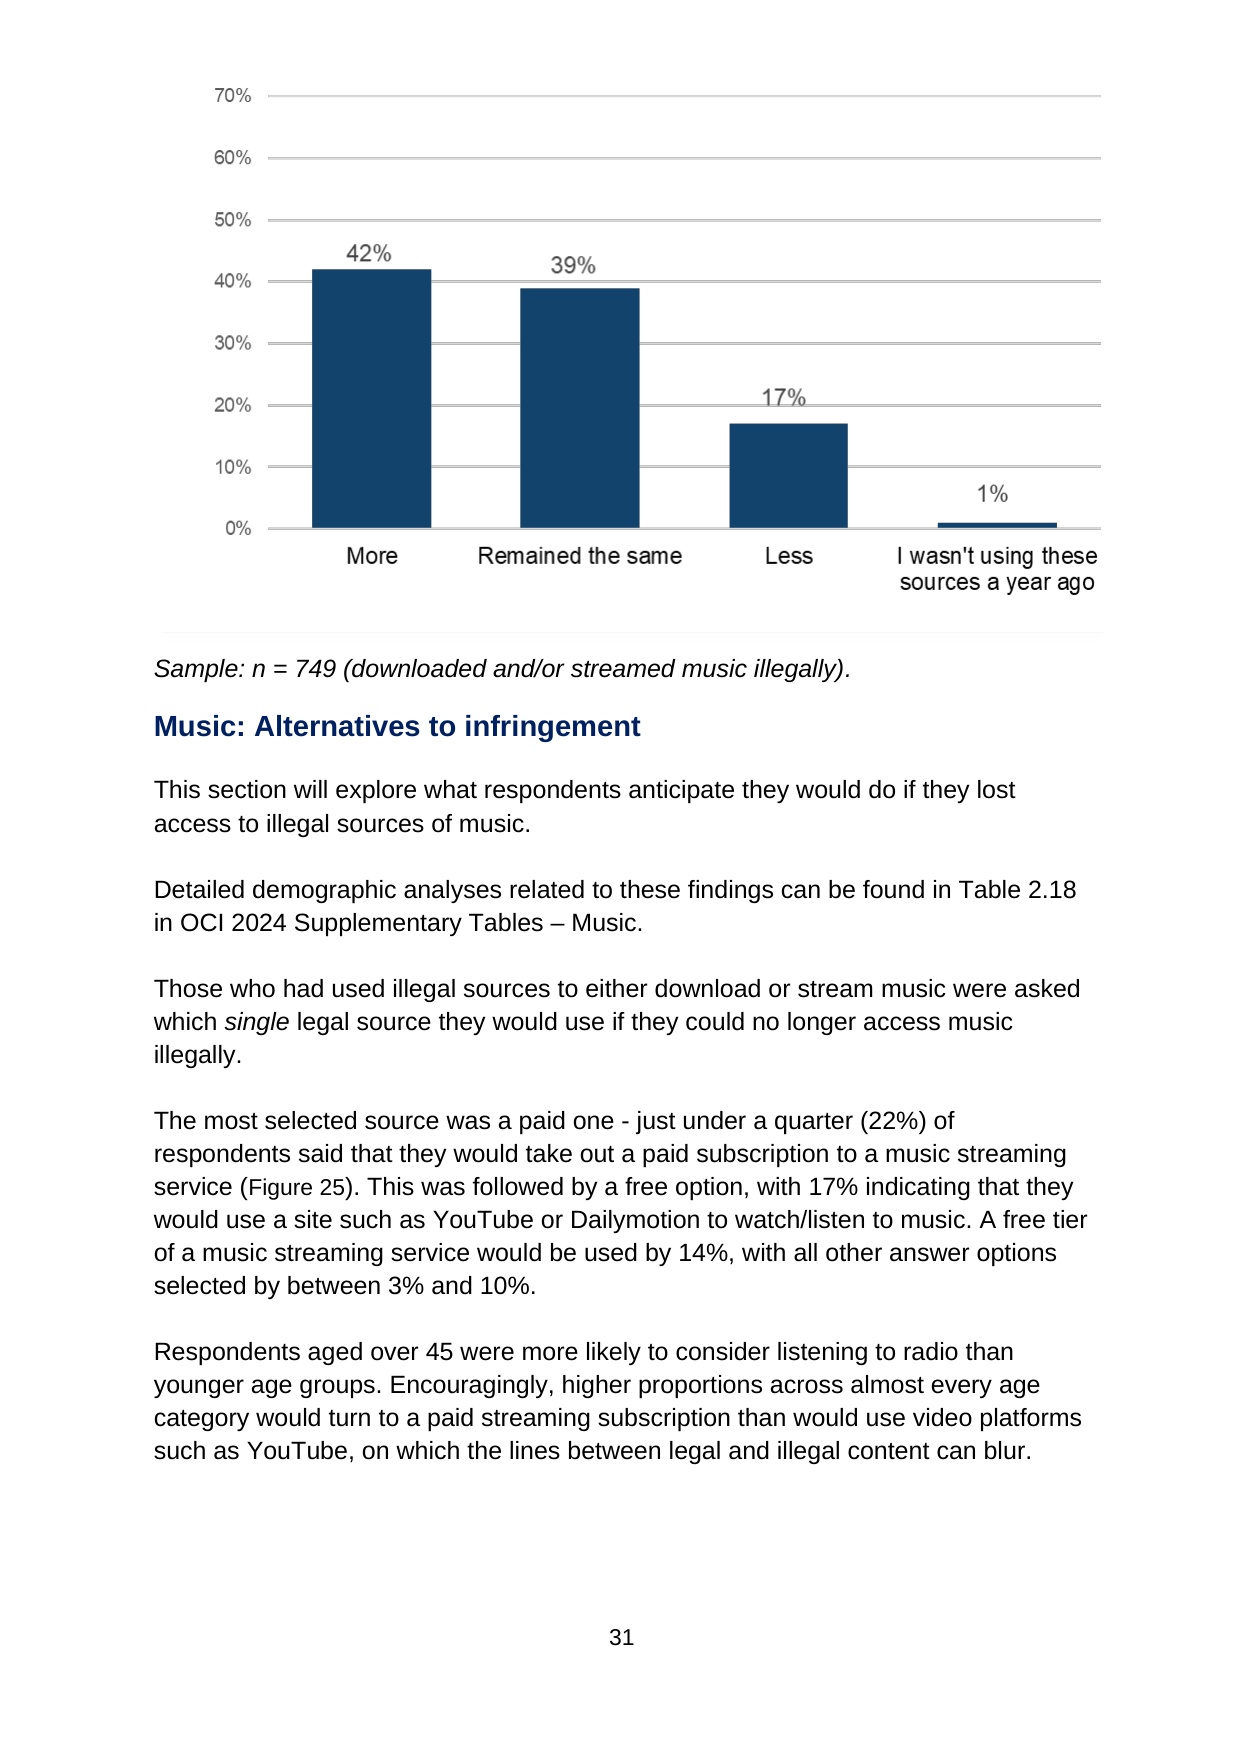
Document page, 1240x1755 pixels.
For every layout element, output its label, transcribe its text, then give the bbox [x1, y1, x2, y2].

text The most selected source was a paid one - just under a quarter (22%) of respondents said that they would take out a paid subscription to a music streaming service (Figure 25). This was followed by a free option, with 17% indicating that they would use a site such as YouTube or Dailymotion to watch/listen to music. A free tier of a music streaming service would be used by 14%, with all other answer options selected by between 3% and 10%. [153, 1106, 1089, 1299]
text Sample: n = 749 (downloaded and/or streamed music illegally). [153, 654, 1089, 683]
text This section will explore what respondents anticipate they would do if they lost access to illegal sources of music. [153, 776, 1089, 837]
text Respondents aged over 45 were more likely to consider listening to radio than younger age groups. Encouragingly, higher proportions across almost every age category would turn to a paid streaming subscription than would use video platforms such as YouTube, on which the lines between legal and illegal content can blur. [153, 1337, 1089, 1495]
text Those who had used illegal sources to either download or stream music were asked which single legal source they would use if they could no longer access music illegally. [153, 974, 1089, 1068]
subtitle Music: Alternatives to infringement [153, 709, 1089, 742]
text Detailed demographic analyses related to these findings can be found in Table 2.18 in OCI 2024 Supplementary Tables – Music. [153, 874, 1089, 936]
